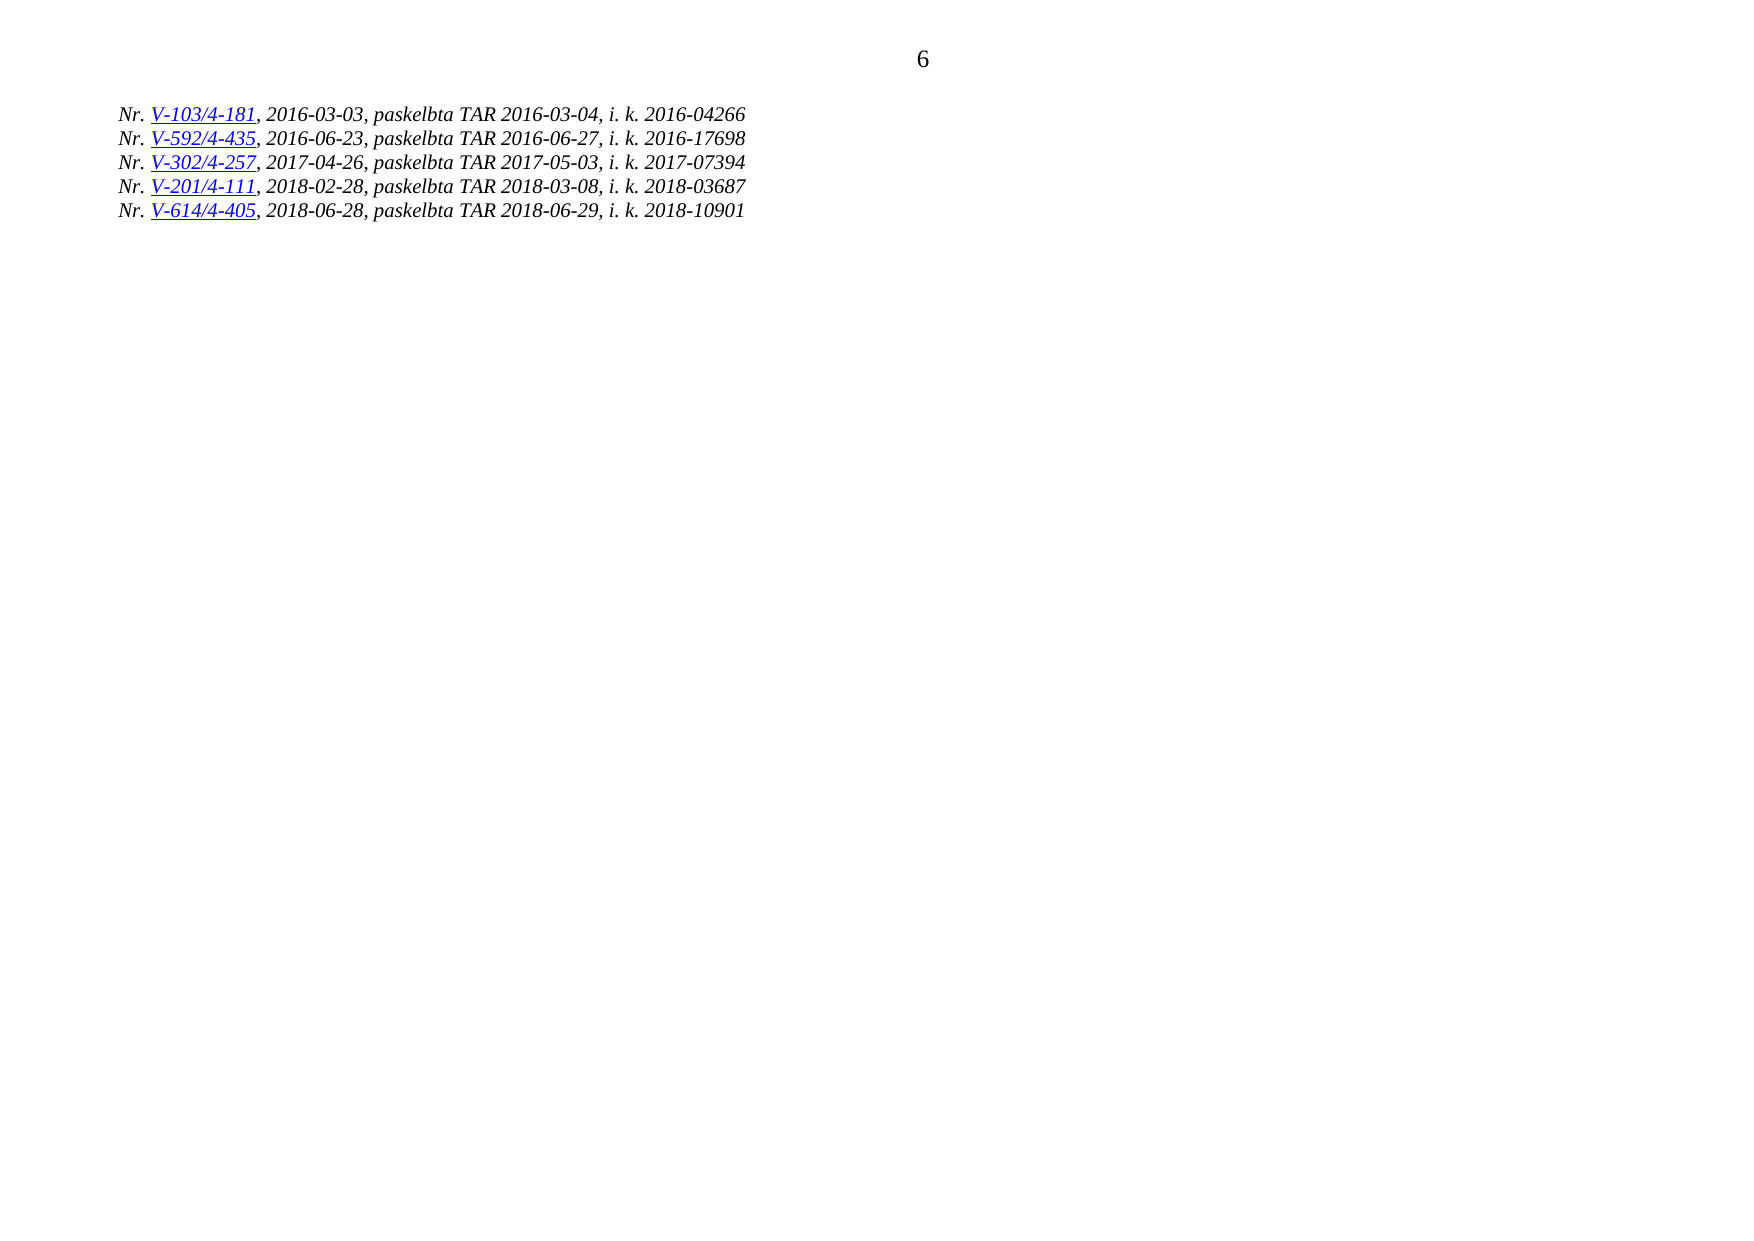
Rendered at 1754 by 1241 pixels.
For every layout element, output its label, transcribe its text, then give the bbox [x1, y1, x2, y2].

text Nr. V-614/4-405, 2018-06-28, paskelbta TAR 2018-06-29, i. k. 2018-10901 [118, 198, 1728, 222]
text Nr. V-302/4-257, 2017-04-26, paskelbta TAR 2017-05-03, i. k. 2017-07394 [118, 150, 1728, 174]
text Nr. V-201/4-111, 2018-02-28, paskelbta TAR 2018-03-08, i. k. 2018-03687 [118, 174, 1728, 198]
text Nr. V-592/4-435, 2016-06-23, paskelbta TAR 2016-06-27, i. k. 2016-17698 [118, 126, 1728, 150]
text Nr. V-103/4-181, 2016-03-03, paskelbta TAR 2016-03-04, i. k. 2016-04266 [118, 102, 1728, 126]
